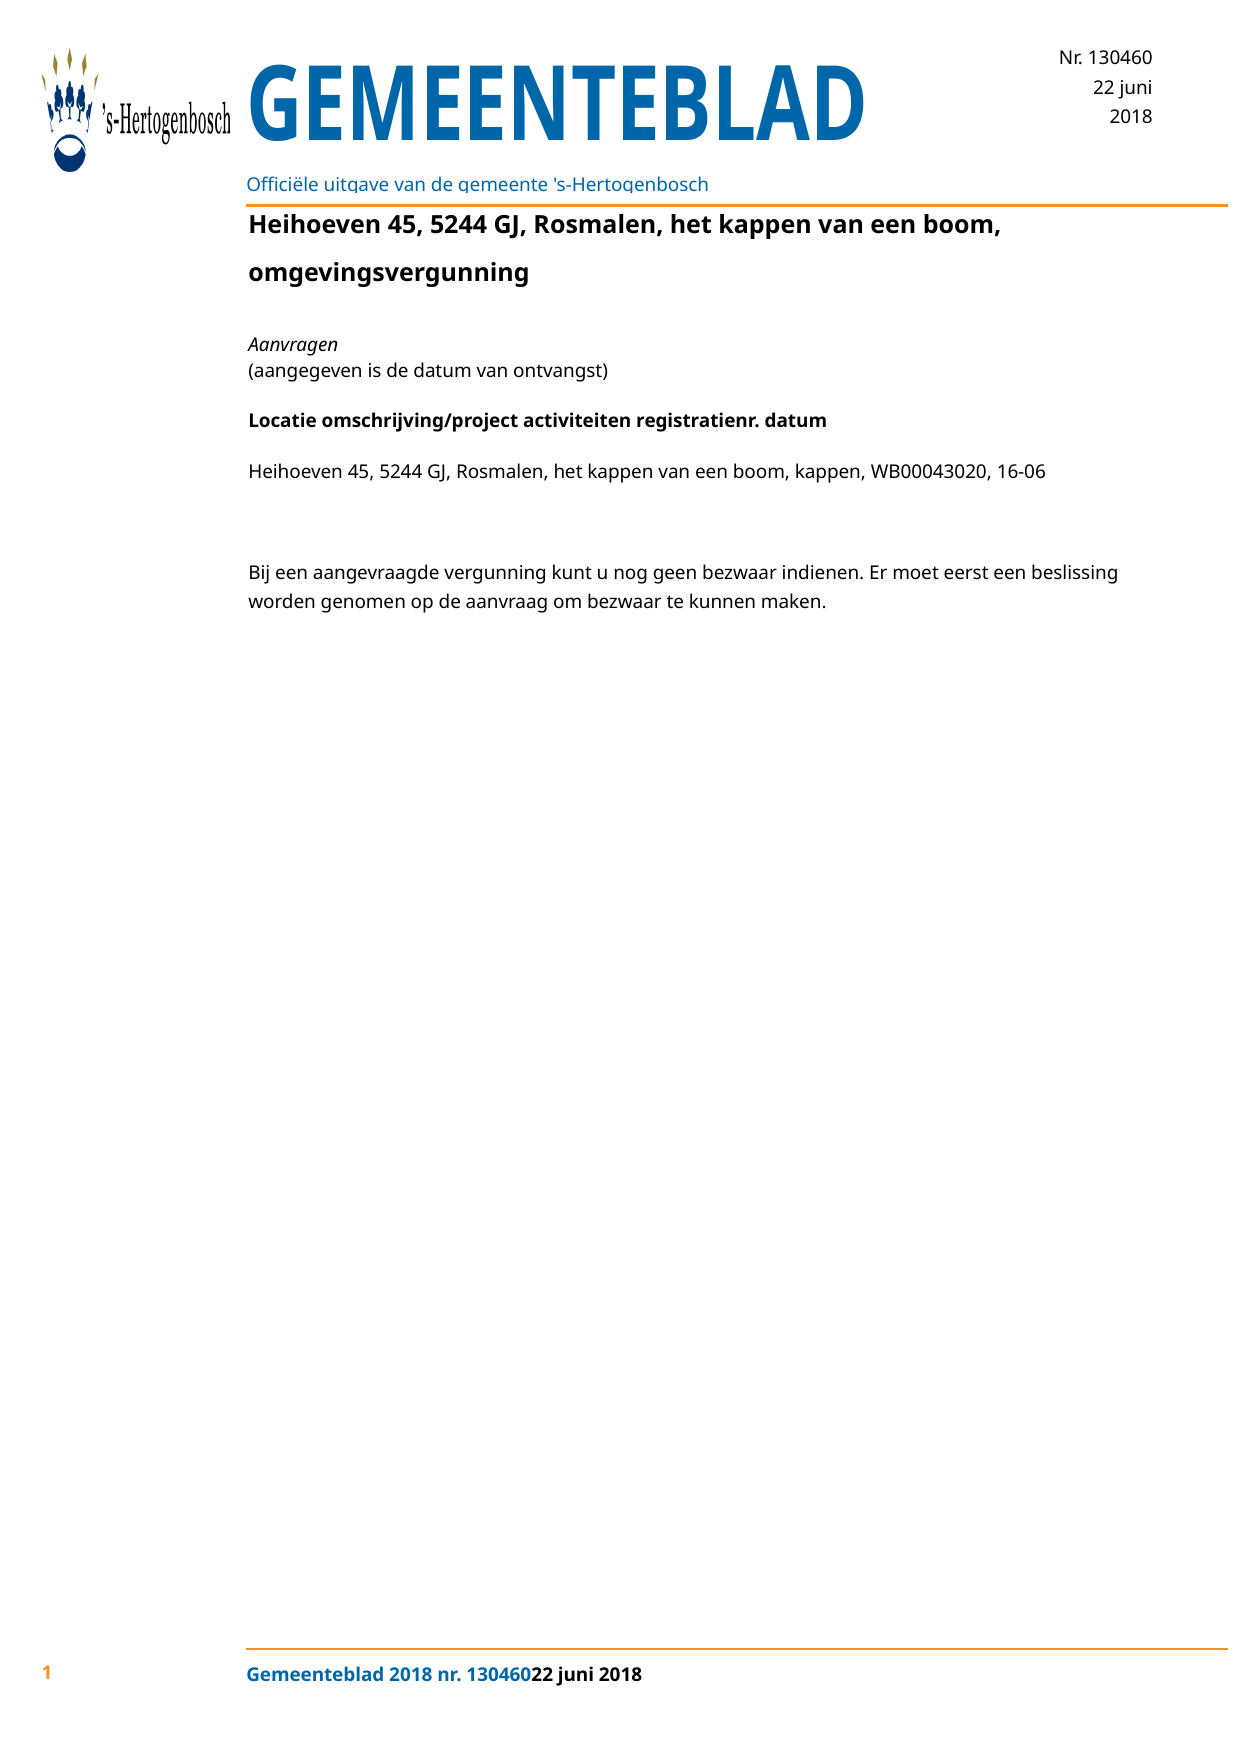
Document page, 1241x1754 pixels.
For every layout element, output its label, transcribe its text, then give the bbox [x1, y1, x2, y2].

text Aanvragen [248, 331, 1152, 357]
picture [41, 47, 231, 172]
text (aangegeven is de datum van ontvangst) [248, 357, 1152, 383]
text Bij een aangevraagde vergunning kunt u nog geen bezwaar indienen. Er moet eerst een beslissing worden genomen op de aanvraag om bezwaar te kunnen maken. [248, 559, 1152, 614]
text Heihoeven 45, 5244 GJ, Rosmalen, het kappen van een boom, omgevingsvergunning [248, 207, 1152, 288]
text Locatie omschrijving/project activiteiten registratienr. datum [248, 408, 1152, 433]
text Heihoeven 45, 5244 GJ, Rosmalen, het kappen van een boom, kappen, WB00043020, 16-06 [248, 458, 1152, 484]
